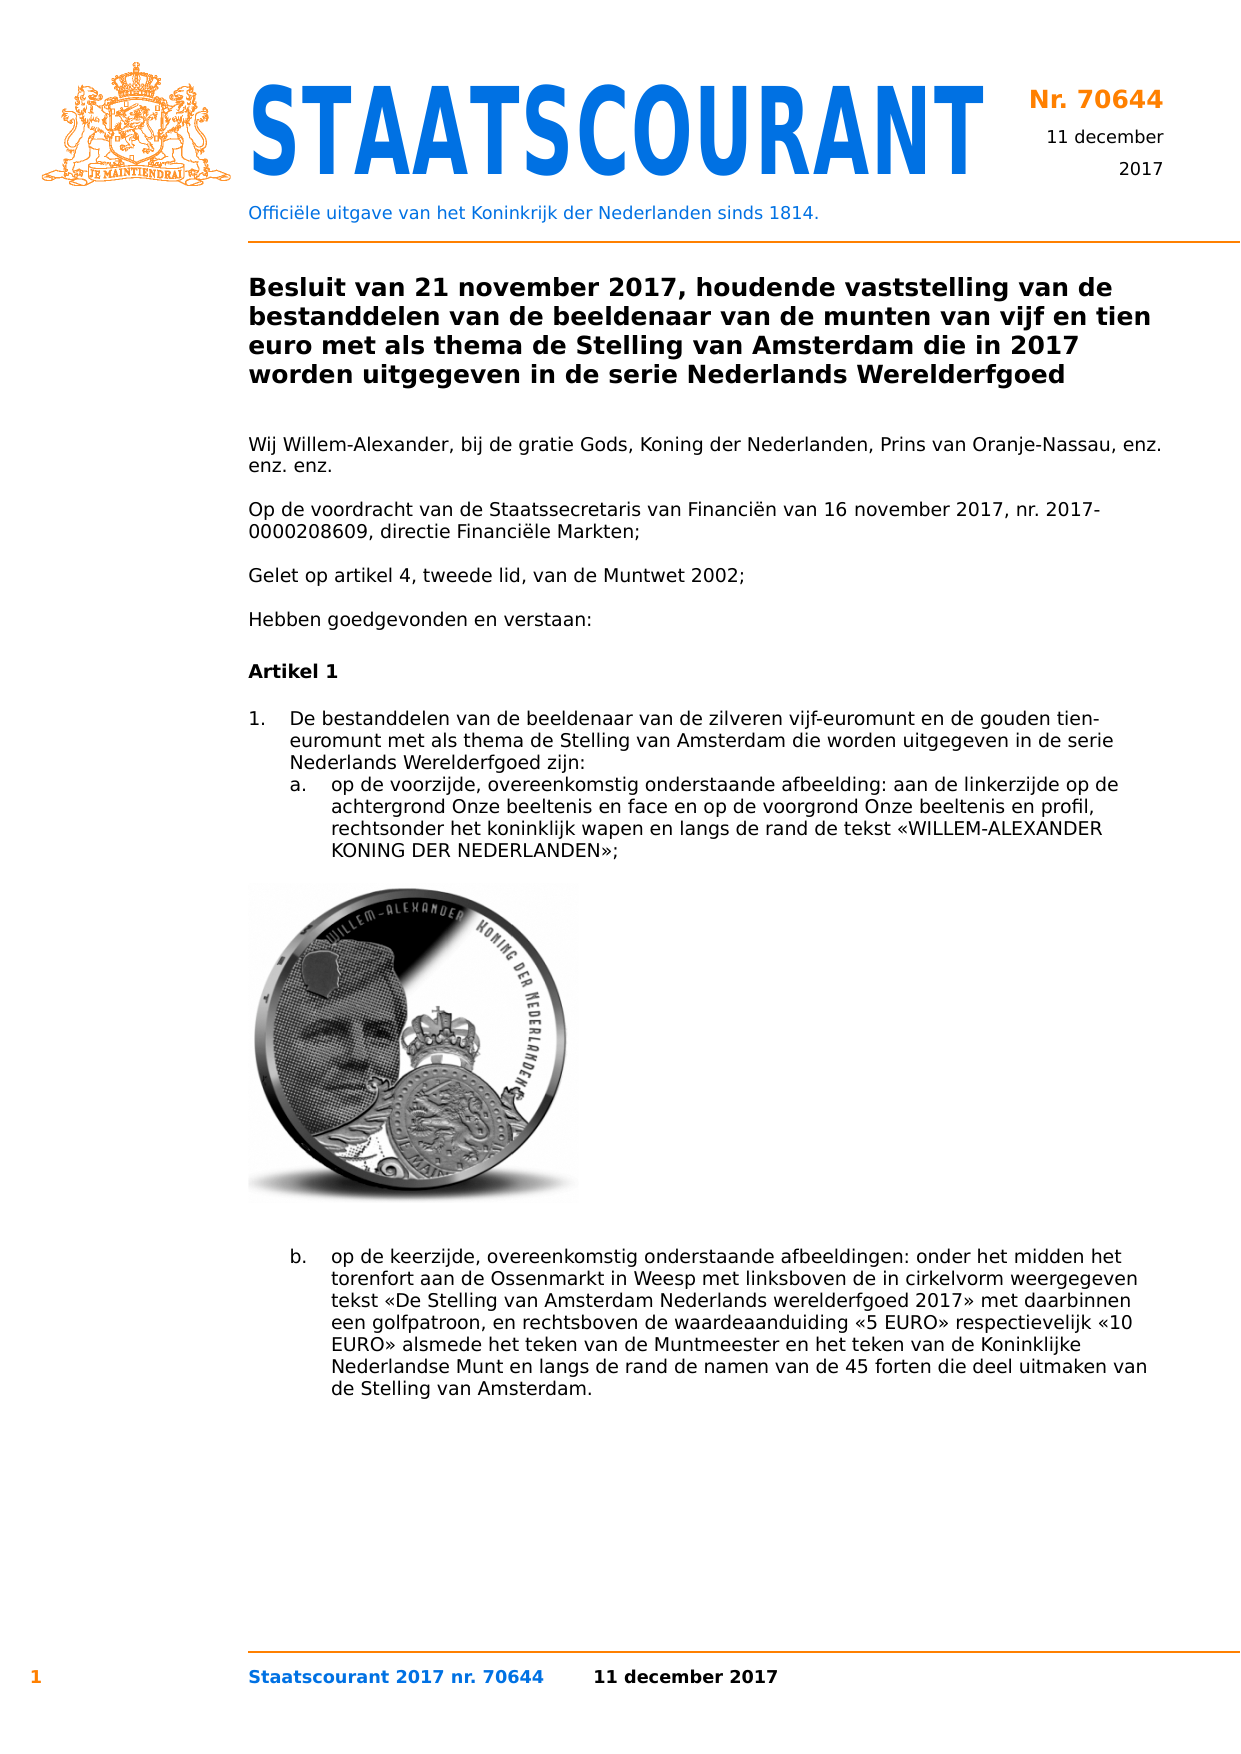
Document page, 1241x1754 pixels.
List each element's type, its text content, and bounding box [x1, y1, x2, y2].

table_header Nr. 70644 [998, 62, 1240, 121]
subtitle Besluit van 21 november 2017, houdende vaststelling van de bestanddelen van de beeldenaar van de munten van vijf en tien euro met als thema de Stelling van Amsterdam die in 2017 worden uitgegeven in de serie Nederlands Werelderfgoed [248, 273, 1163, 390]
table_header [25, 62, 248, 241]
subtitle Artikel 1 [248, 661, 1163, 683]
text b. op de keerzijde, overeenkomstig onderstaande afbeeldingen: onder het midden het torenfort aan de Ossenmarkt in Weesp met linksboven de in cirkelvorm weergegeven tekst «De Stelling van Amsterdam Nederlands werelderfgoed 2017» met daarbinnen een golfpatroon, en rechtsboven de waardeaanduiding «5 EURO» respectievelijk «10 EURO» alsmede het teken van de Muntmeester en het teken van de Koninklijke Nederlandse Munt en langs de rand de namen van de 45 forten die deel uitmaken van de Stelling van Amsterdam. [289, 1246, 1163, 1400]
table_cell 2017 [998, 153, 1240, 203]
text 1. De bestanddelen van de beeldenaar van de zilveren vijf-euromunt en de gouden tien-euromunt met als thema de Stelling van Amsterdam die worden uitgegeven in de serie Nederlands Werelderfgoed zijn: [248, 708, 1163, 774]
table_header STAATSCOURANT [248, 62, 998, 203]
picture [41, 62, 231, 186]
table_cell 11 december [998, 121, 1240, 153]
text a. op de voorzijde, overeenkomstig onderstaande afbeelding: aan de linkerzijde op de achtergrond Onze beeltenis en face en op de voorgrond Onze beeltenis en profil, rechtsonder het koninklijk wapen en langs de rand de tekst «WILLEM-ALEXANDER KONING DER NEDERLANDEN»; [289, 774, 1163, 862]
text Op de voordracht van de Staatssecretaris van Financiën van 16 november 2017, nr. 2017-0000208609, directie Financiële Markten; [248, 499, 1163, 543]
text Gelet op artikel 4, tweede lid, van de Muntwet 2002; [248, 565, 1163, 587]
text Hebben goedgevonden en verstaan: [248, 609, 1163, 631]
picture [248, 883, 579, 1203]
text Wij Willem-Alexander, bij de gratie Gods, Koning der Nederlanden, Prins van Oranje-Nassau, enz. enz. enz. [248, 433, 1163, 477]
table_cell Officiële uitgave van het Koninkrijk der Nederlanden sinds 1814. [248, 203, 1240, 241]
